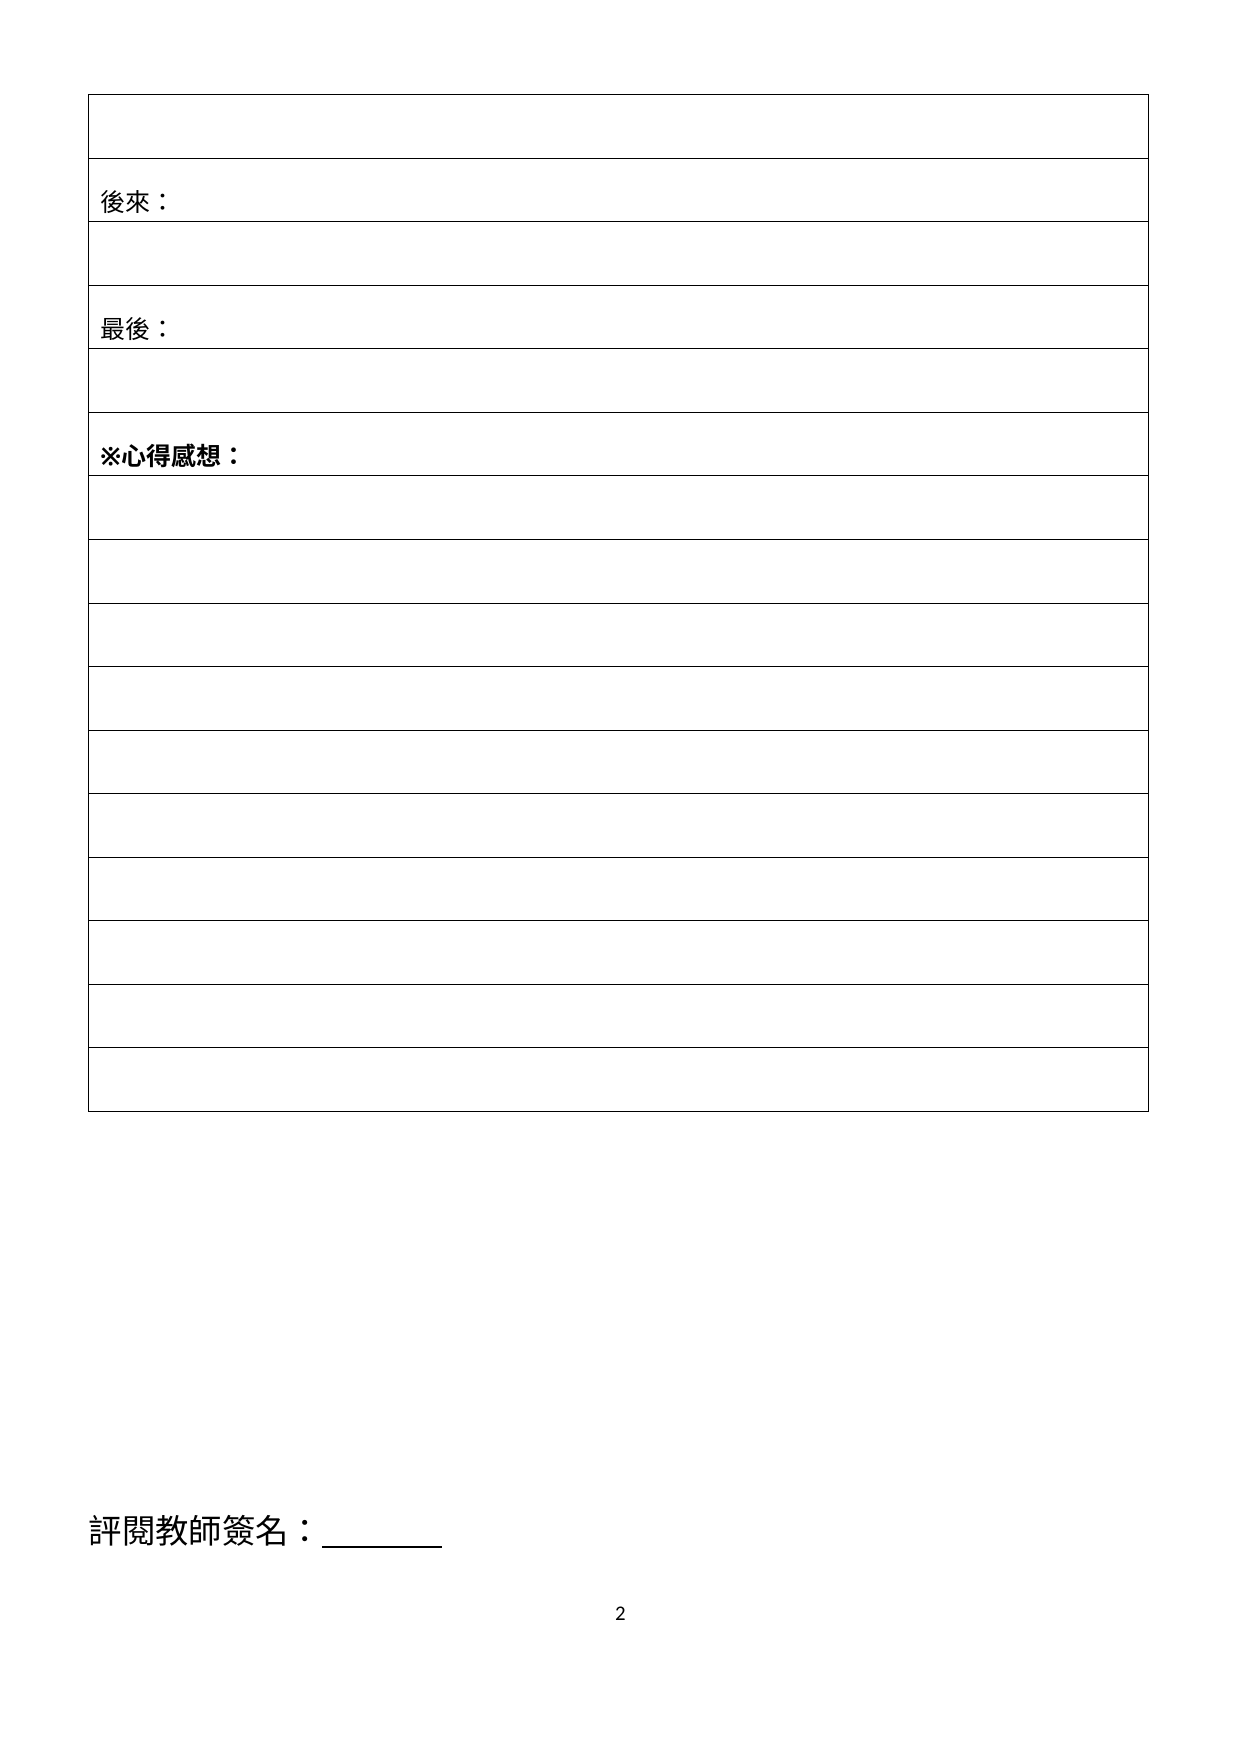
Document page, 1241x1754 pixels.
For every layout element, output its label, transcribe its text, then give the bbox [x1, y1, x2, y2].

table_cell [89, 476, 1148, 539]
table_cell [89, 858, 1148, 920]
table_cell 最後： [89, 286, 1148, 348]
table_cell [89, 731, 1148, 793]
table_cell [89, 95, 1148, 158]
table_cell [89, 921, 1148, 984]
table_cell [89, 540, 1148, 602]
table_cell [89, 349, 1148, 412]
table_cell [89, 222, 1148, 285]
text 評閱教師簽名： [89, 1487, 1152, 1549]
table_cell [89, 667, 1148, 729]
table_cell [89, 604, 1148, 666]
table_cell [89, 794, 1148, 857]
table_cell [89, 985, 1148, 1047]
table_cell ※心得感想： [89, 413, 1148, 475]
table_cell 後來： [89, 159, 1148, 221]
table_cell [89, 1048, 1148, 1111]
